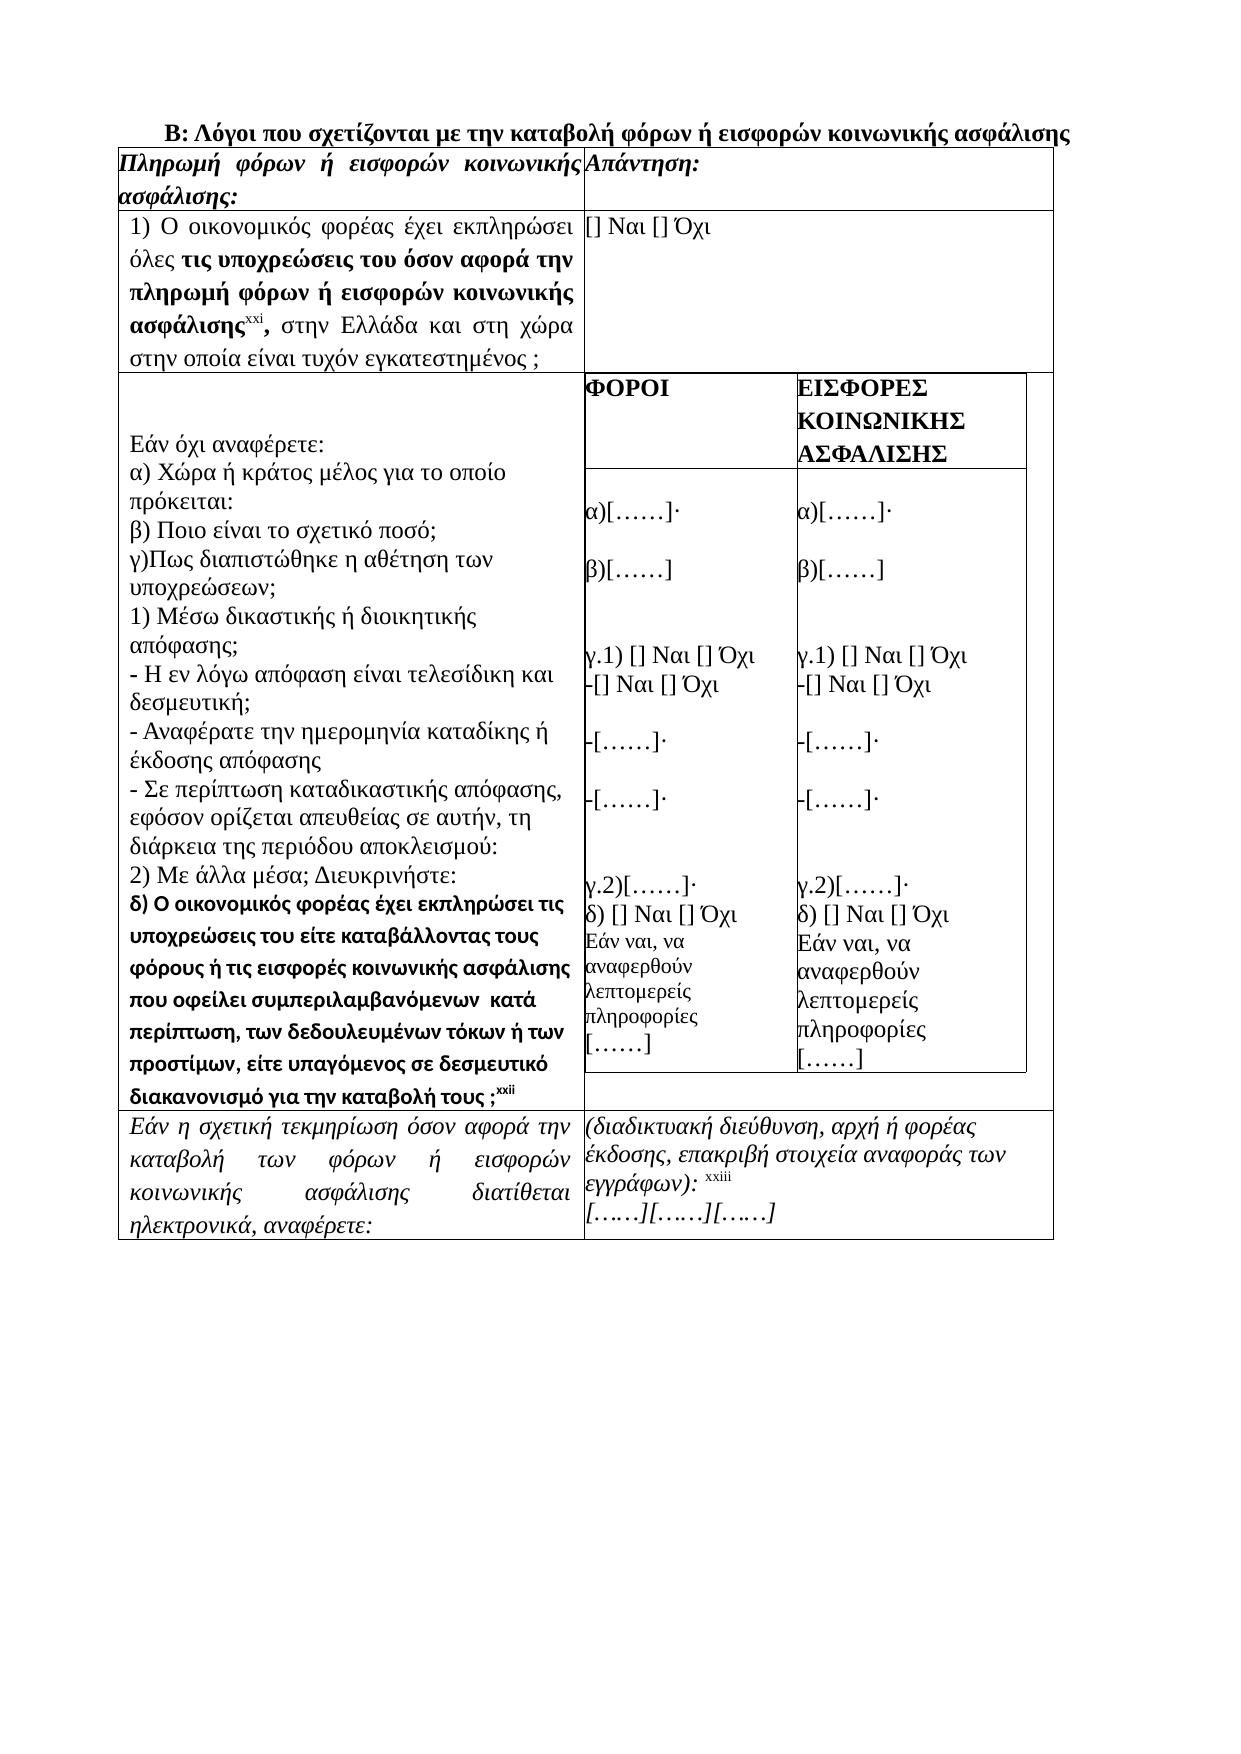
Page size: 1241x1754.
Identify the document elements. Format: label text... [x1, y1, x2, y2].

text Β: Λόγοι που σχετίζονται με την καταβολή φόρων ή εισφορών κοινωνικής ασφάλισης [118, 118, 1122, 147]
table_header Απάντηση: [585, 148, 1053, 210]
table_cell α)[……]· β)[……] γ.1) [] Ναι [] Όχι -[] Ναι [] Όχι -[……]· -[……]· γ.2)[……]· δ) [] Ναι [] Όχι Εάν ναι, να αναφερθούν λεπτομερείς πληροφορίες [……] [798, 469, 1026, 1071]
table_cell (διαδικτυακή διεύθυνση, αρχή ή φορέας έκδοσης, επακριβή στοιχεία αναφοράς των εγγράφων): [……][……][……] [585, 1111, 1053, 1239]
table_header ΦΟΡΟΙ [586, 374, 797, 468]
table_cell Εάν όχι αναφέρετε: α) Χώρα ή κράτος μέλος για το οποίο πρόκειται: β) Ποιο είναι το σχετικό ποσό; γ)Πως διαπιστώθηκε η αθέτηση των υποχρεώσεων; 1) Μέσω δικαστικής ή διοικητικής απόφασης; - Η εν λόγω απόφαση είναι τελεσίδικη και δεσμευτική; - Αναφέρατε την ημερομηνία καταδίκης ή έκδοσης απόφασης - Σε περίπτωση καταδικαστικής απόφασης, εφόσον ορίζεται απευθείας σε αυτήν, τη διάρκεια της περιόδου αποκλεισμού: 2) Με άλλα μέσα; Διευκρινήστε: δ) Ο οικονομικός φορέας έχει εκπληρώσει τις υποχρεώσεις του είτε καταβάλλοντας τους φόρους ή τις εισφορές κοινωνικής ασφάλισης που οφείλει συμπεριλαμβανόμενων κατά περίπτωση, των δεδουλευμένων τόκων ή των προστίμων, είτε υπαγόμενος σε δεσμευτικό διακανονισμό για την καταβολή τους ; [119, 373, 584, 1110]
table_cell 1) Ο οικονομικός φορέας έχει εκπληρώσει όλες τις υποχρεώσεις του όσον αφορά την πληρωμή φόρων ή εισφορών κοινωνικής ασφάλισης, στην Ελλάδα και στη χώρα στην οποία είναι τυχόν εγκατεστημένος ; [119, 211, 584, 372]
table_header Πληρωμή φόρων ή εισφορών κοινωνικής ασφάλισης: [119, 148, 584, 210]
table_header ΕΙΣΦΟΡΕΣ ΚΟΙΝΩΝΙΚΗΣ ΑΣΦΑΛΙΣΗΣ [798, 374, 1026, 468]
table_cell Εάν η σχετική τεκμηρίωση όσον αφορά την καταβολή των φόρων ή εισφορών κοινωνικής ασφάλισης διατίθεται ηλεκτρονικά, αναφέρετε: [119, 1111, 584, 1239]
table_cell [] Ναι [] Όχι [585, 211, 1053, 372]
table_cell α)[……]· β)[……] γ.1) [] Ναι [] Όχι -[] Ναι [] Όχι -[……]· -[……]· γ.2)[……]· δ) [] Ναι [] Όχι Εάν ναι, να αναφερθούν λεπτομερείς πληροφορίες [……] [586, 469, 797, 1071]
table_cell [585, 373, 1053, 1110]
